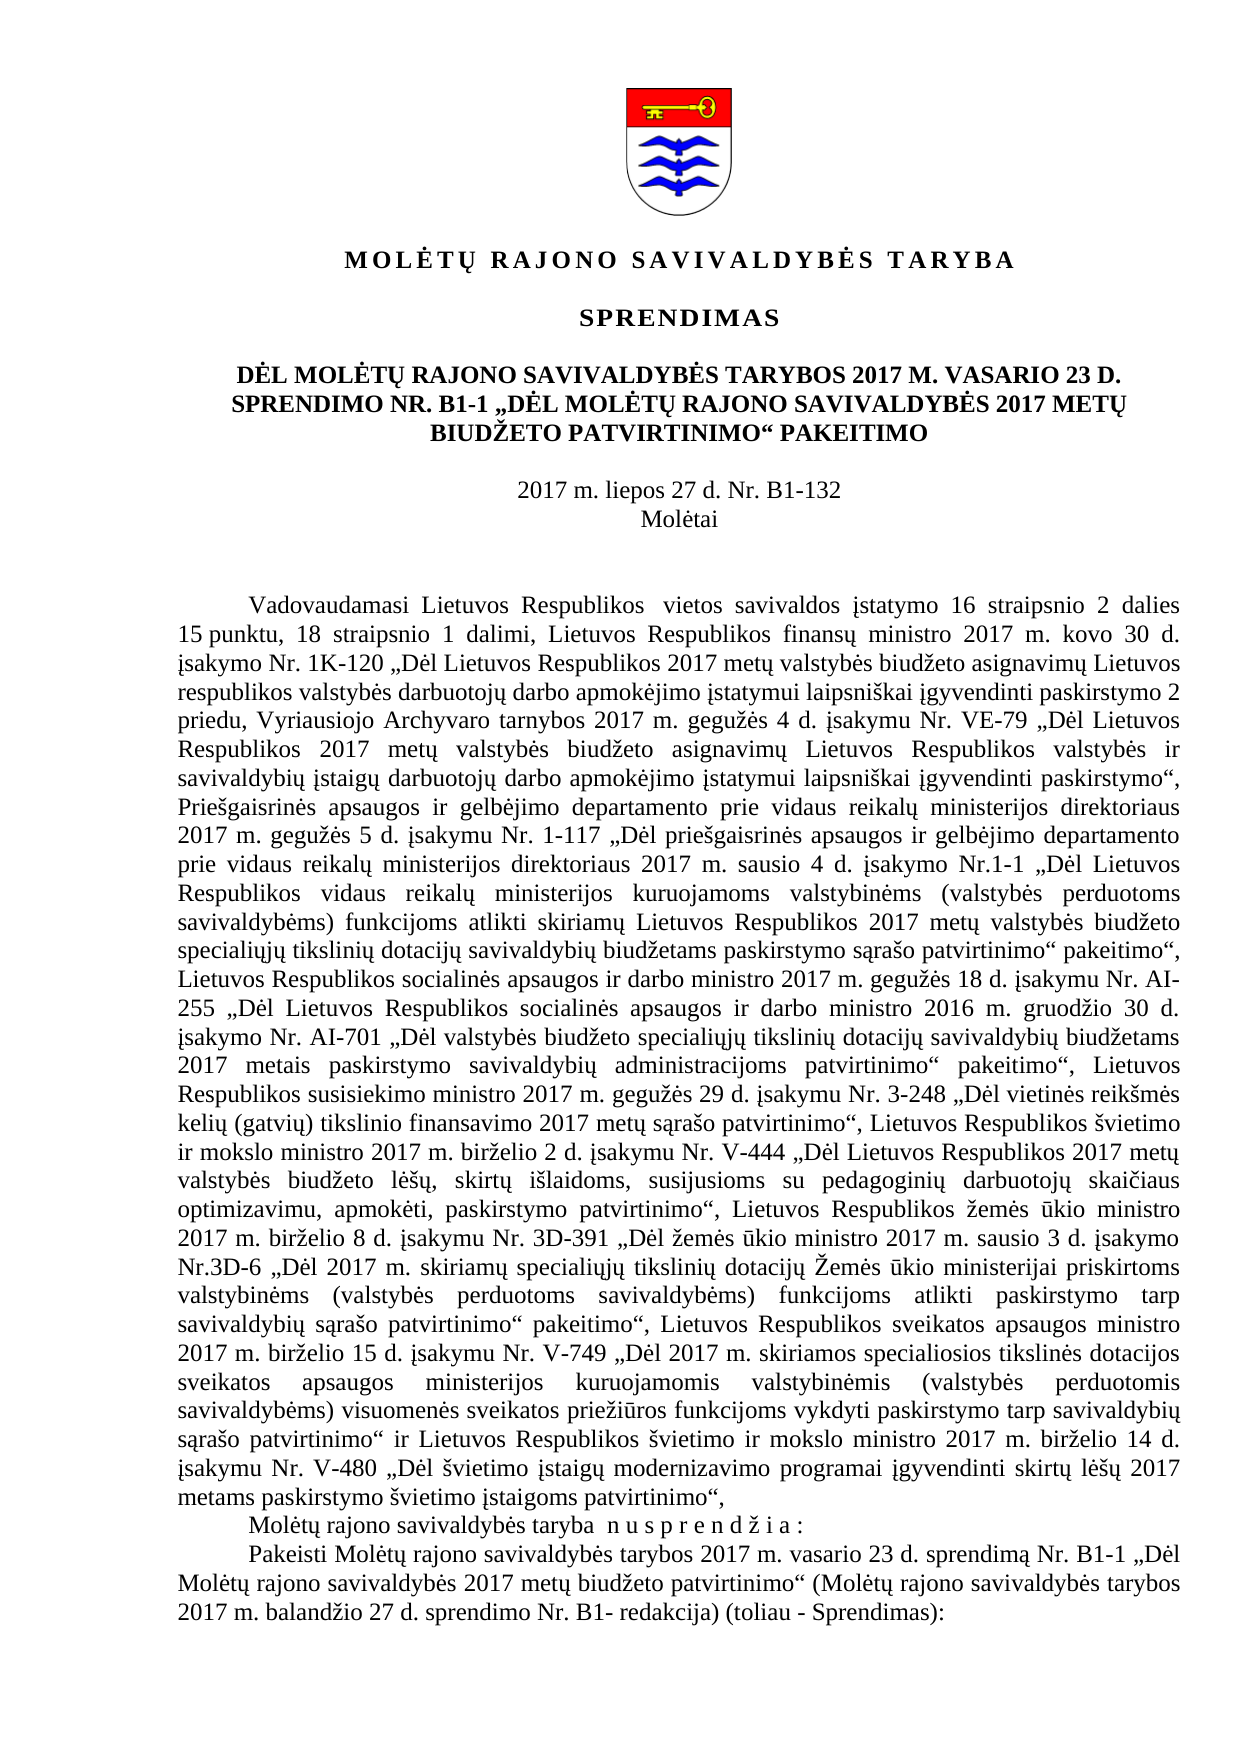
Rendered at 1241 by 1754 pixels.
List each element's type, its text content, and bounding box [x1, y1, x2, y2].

text Molėtai [177, 504, 1181, 533]
text SPRENDIMAS [177, 303, 1181, 332]
text Pakeisti Molėtų rajono savivaldybės tarybos 2017 m. vasario 23 d. sprendimą Nr. B1-1 „Dėl Molėtų rajono savivaldybės 2017 metų biudžeto patvirtinimo“ (Molėtų rajono savivaldybės tarybos 2017 m. balandžio 27 d. sprendimo Nr. B1- redakcija) (toliau - Sprendimas): [177, 1539, 1181, 1625]
text 2017 m. liepos 27 d. Nr. B1-132 [177, 475, 1181, 504]
text Dėl molėtų rajono savivaldybės tarybos 2017 m. vasario 23 d. sprendimo nr. b1-1 „dėl molėtų rajono savivaldybės 2017 metų biudžeto patvirtinimo“ pakeitimo [177, 360, 1181, 475]
text Vadovaudamasi Lietuvos Respublikos vietos savivaldos įstatymo 16 straipsnio 2 dalies 15 punktu, 18 straipsnio 1 dalimi, Lietuvos Respublikos finansų ministro 2017 m. kovo 30 d. įsakymo Nr. 1K-120 „Dėl Lietuvos Respublikos 2017 metų valstybės biudžeto asignavimų Lietuvos respublikos valstybės darbuotojų darbo apmokėjimo įstatymui laipsniškai įgyvendinti paskirstymo 2 priedu, Vyriausiojo Archyvaro tarnybos 2017 m. gegužės 4 d. įsakymu Nr. VE-79 „Dėl Lietuvos Respublikos 2017 metų valstybės biudžeto asignavimų Lietuvos Respublikos valstybės ir savivaldybių įstaigų darbuotojų darbo apmokėjimo įstatymui laipsniškai įgyvendinti paskirstymo“, Priešgaisrinės apsaugos ir gelbėjimo departamento prie vidaus reikalų ministerijos direktoriaus 2017 m. gegužės 5 d. įsakymu Nr. 1-117 „Dėl priešgaisrinės apsaugos ir gelbėjimo departamento prie vidaus reikalų ministerijos direktoriaus 2017 m. sausio 4 d. įsakymo Nr.1-1 „Dėl Lietuvos Respublikos vidaus reikalų ministerijos kuruojamoms valstybinėms (valstybės perduotoms savivaldybėms) funkcijoms atlikti skiriamų Lietuvos Respublikos 2017 metų valstybės biudžeto specialiųjų tikslinių dotacijų savivaldybių biudžetams paskirstymo sąrašo patvirtinimo“ pakeitimo“, Lietuvos Respublikos socialinės apsaugos ir darbo ministro 2017 m. gegužės 18 d. įsakymu Nr. AI-255 „Dėl Lietuvos Respublikos socialinės apsaugos ir darbo ministro 2016 m. gruodžio 30 d. įsakymo Nr. AI-701 „Dėl valstybės biudžeto specialiųjų tikslinių dotacijų savivaldybių biudžetams 2017 metais paskirstymo savivaldybių administracijoms patvirtinimo“ pakeitimo“, Lietuvos Respublikos susisiekimo ministro 2017 m. gegužės 29 d. įsakymu Nr. 3-248 „Dėl vietinės reikšmės kelių (gatvių) tikslinio finansavimo 2017 metų sąrašo patvirtinimo“, Lietuvos Respublikos švietimo ir mokslo ministro 2017 m. birželio 2 d. įsakymu Nr. V-444 „Dėl Lietuvos Respublikos 2017 metų valstybės biudžeto lėšų, skirtų išlaidoms, susijusioms su pedagoginių darbuotojų skaičiaus optimizavimu, apmokėti, paskirstymo patvirtinimo“, Lietuvos Respublikos žemės ūkio ministro 2017 m. birželio 8 d. įsakymu Nr. 3D-391 „Dėl žemės ūkio ministro 2017 m. sausio 3 d. įsakymo Nr.3D-6 „Dėl 2017 m. skiriamų specialiųjų tikslinių dotacijų Žemės ūkio ministerijai priskirtoms valstybinėms (valstybės perduotoms savivaldybėms) funkcijoms atlikti paskirstymo tarp savivaldybių sąrašo patvirtinimo“ pakeitimo“, Lietuvos Respublikos sveikatos apsaugos ministro 2017 m. birželio 15 d. įsakymu Nr. V-749 „Dėl 2017 m. skiriamos specialiosios tikslinės dotacijos sveikatos apsaugos ministerijos kuruojamomis valstybinėmis (valstybės perduotomis savivaldybėms) visuomenės sveikatos priežiūros funkcijoms vykdyti paskirstymo tarp savivaldybių sąrašo patvirtinimo“ ir Lietuvos Respublikos švietimo ir mokslo ministro 2017 m. birželio 14 d. įsakymu Nr. V-480 „Dėl švietimo įstaigų modernizavimo programai įgyvendinti skirtų lėšų 2017 metams paskirstymo švietimo įstaigoms patvirtinimo“, [177, 590, 1181, 1510]
text Molėtų rajono savivaldybės taryba n u s p r e n d ž i a : [177, 1510, 1181, 1539]
text Molėtų rajono savivaldybės taryba [177, 245, 1181, 274]
